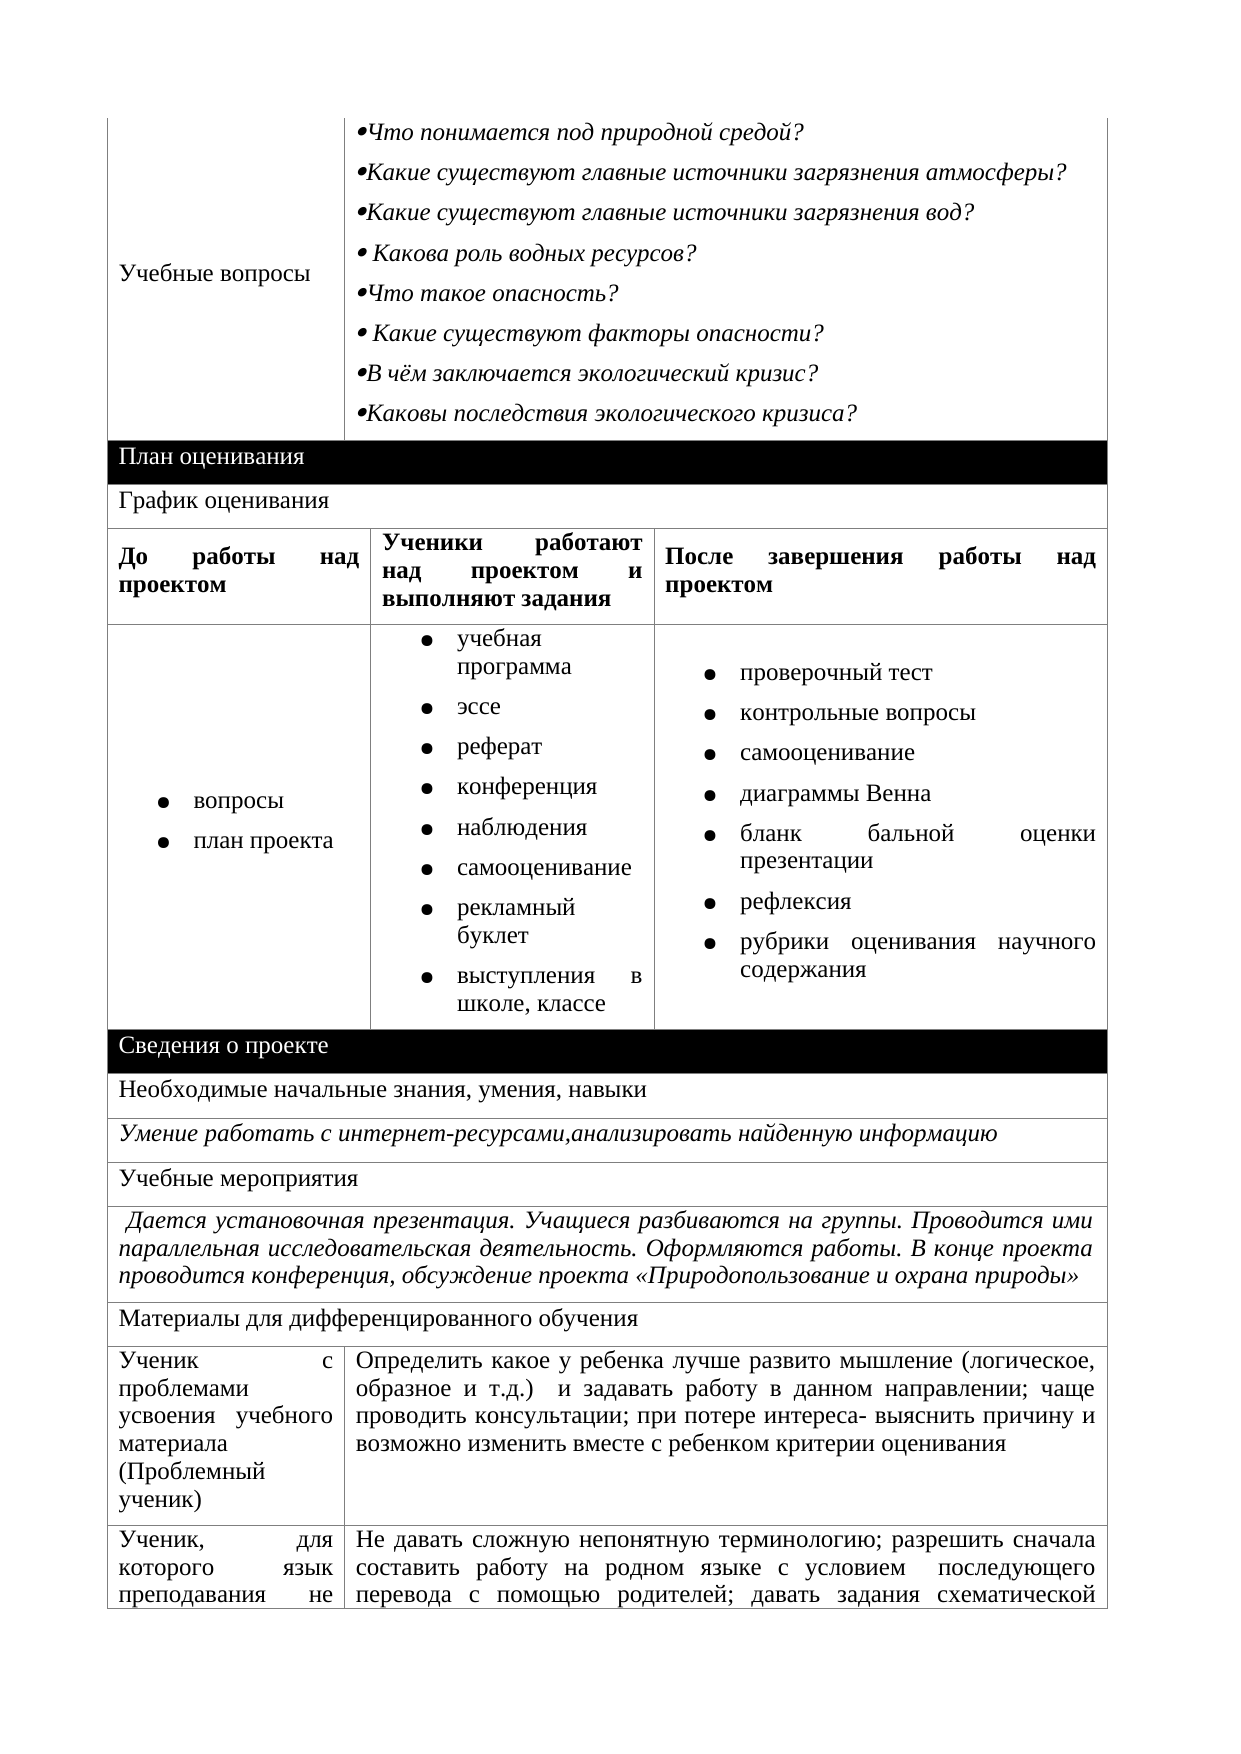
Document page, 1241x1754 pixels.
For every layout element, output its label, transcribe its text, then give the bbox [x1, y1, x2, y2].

table_cell План оценивания [108, 441, 1107, 484]
table_cell Не давать сложную непонятную терминологию; разрешить сначала составить работу на родном языке с условием последующего перевода с помощью родителей; давать задания схематической [345, 1526, 1107, 1608]
table_cell Ученик с проблемами усвоения учебного материала (Проблемный ученик) [108, 1347, 344, 1525]
table_cell Ученики работают над проектом и выполняют задания [371, 529, 654, 624]
table_cell График оценивания [108, 485, 1107, 528]
table_cell Учебные вопросы [108, 118, 344, 440]
table_cell Ученик, для которого язык преподавания не [108, 1526, 344, 1608]
table_cell Необходимые начальные знания, умения, навыки [108, 1074, 1107, 1118]
table_cell Определить какое у ребенка лучше развито мышление (логическое, образное и т.д.) и задавать работу в данном направлении; чаще проводить консультации; при потере интереса- выяснить причину и возможно изменить вместе с ребенком критерии оценивания [345, 1347, 1107, 1525]
table_cell Сведения о проекте [108, 1030, 1107, 1073]
table_cell После завершения работы над проектом [655, 529, 1107, 624]
table_cell проверочный тест контрольные вопросы самооценивание диаграммы Венна бланк бальной оценки презентации рефлексия рубрики оценивания научного содержания [655, 625, 1107, 1029]
table_cell учебная программа эссе реферат конференция наблюдения самооценивание рекламный буклет выступления в школе, классе [371, 625, 654, 1029]
table_cell До работы над проектом [108, 529, 370, 624]
table_cell Умение работать с интернет-ресурсами,анализировать найденную информацию [108, 1119, 1107, 1162]
table_cell Учебные мероприятия [108, 1163, 1107, 1206]
table_cell Дается установочная презентация. Учащиеся разбиваются на группы. Проводится ими параллельная исследовательская деятельность. Оформляются работы. В конце проекта проводится конференция, обсуждение проекта «Природопользование и охрана природы» [108, 1207, 1107, 1302]
table_cell Что понимается под природной средой? Какие существуют главные источники загрязнения атмосферы? Какие существуют главные источники загрязнения вод? Какова роль водных ресурсов? Что такое опасность? Какие существуют факторы опасности? В чём заключается экологический кризис? Каковы последствия экологического кризиса? [345, 118, 1107, 440]
table_cell вопросы план проекта [108, 625, 370, 1029]
table_cell Материалы для дифференцированного обучения [108, 1303, 1107, 1346]
